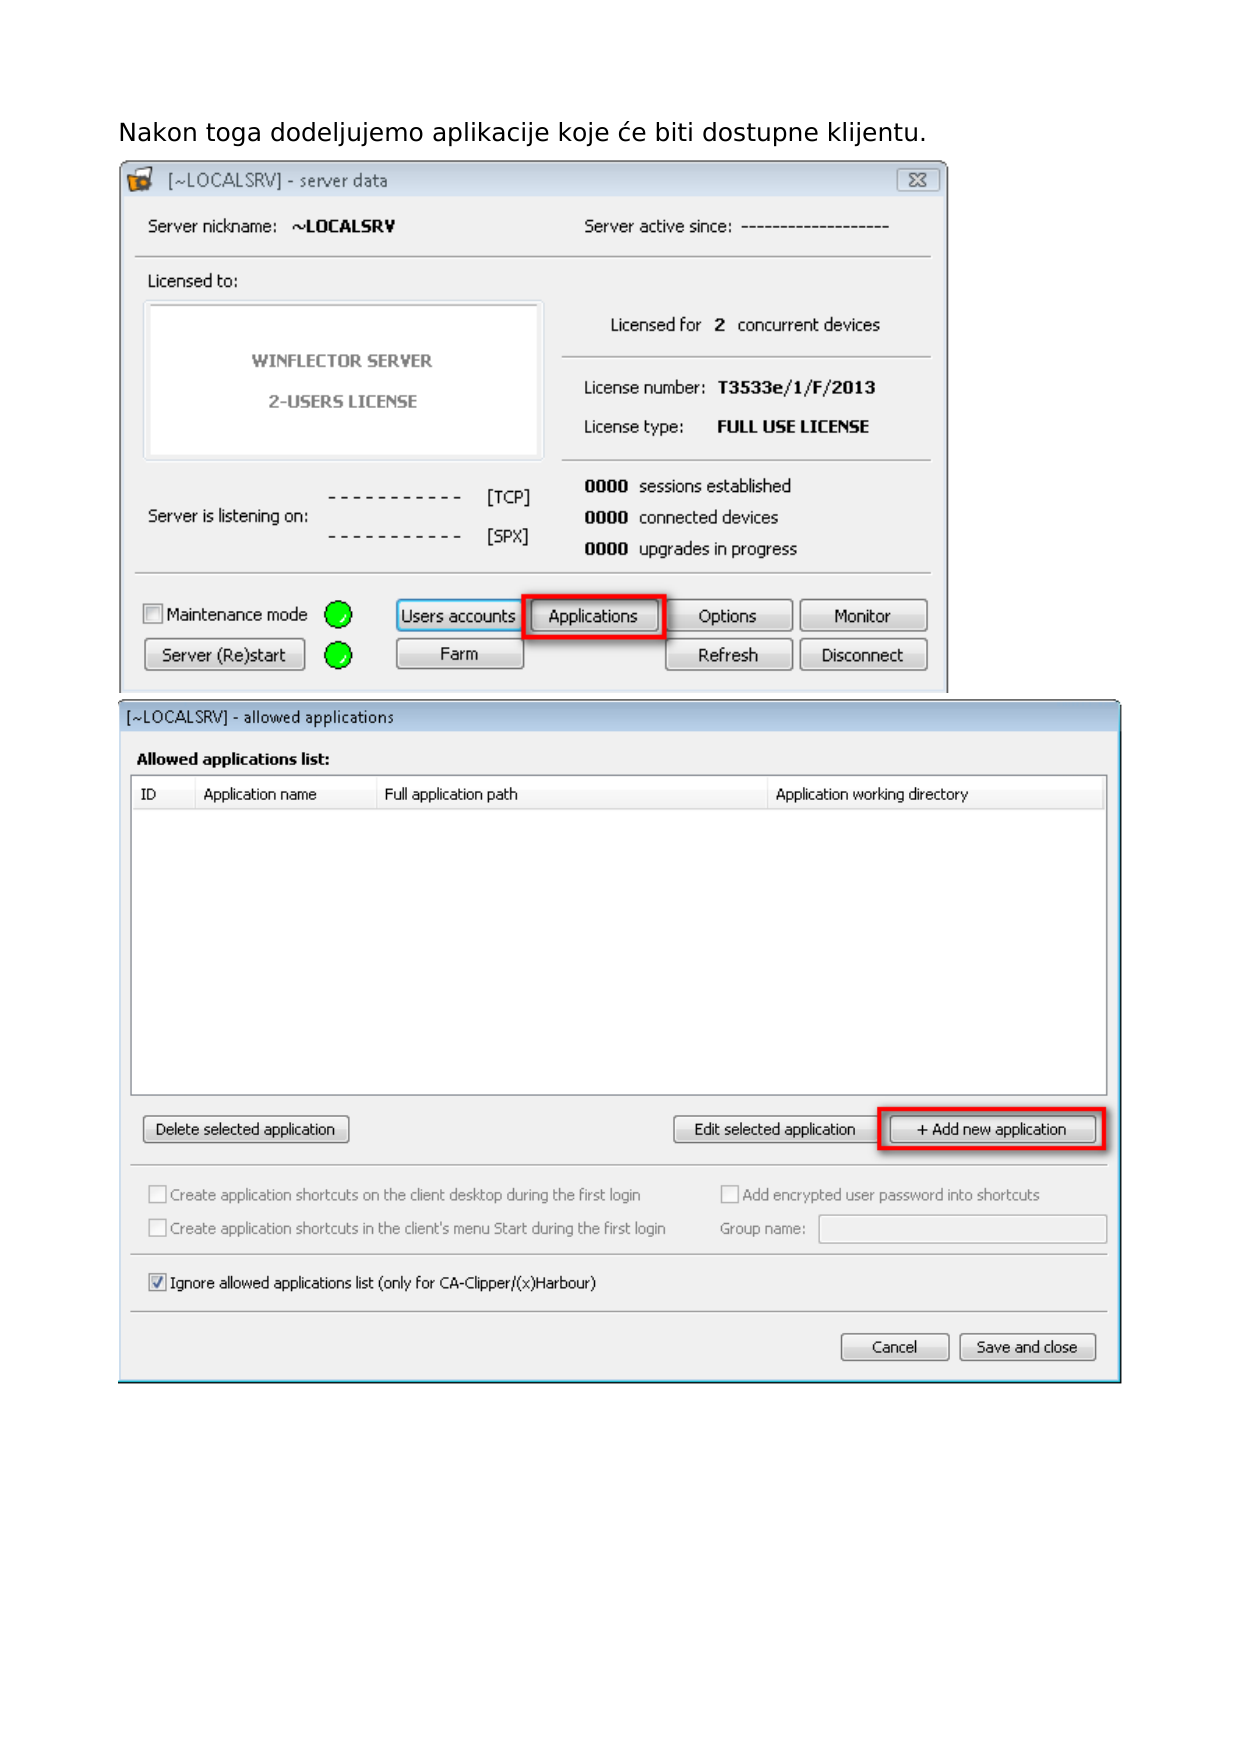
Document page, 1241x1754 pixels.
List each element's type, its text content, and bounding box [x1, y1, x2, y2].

picture [118, 159, 950, 693]
text Nakon toga dodeljujemo aplikacije koje će biti dostupne klijentu. [118, 118, 1122, 147]
picture [118, 698, 1123, 1385]
